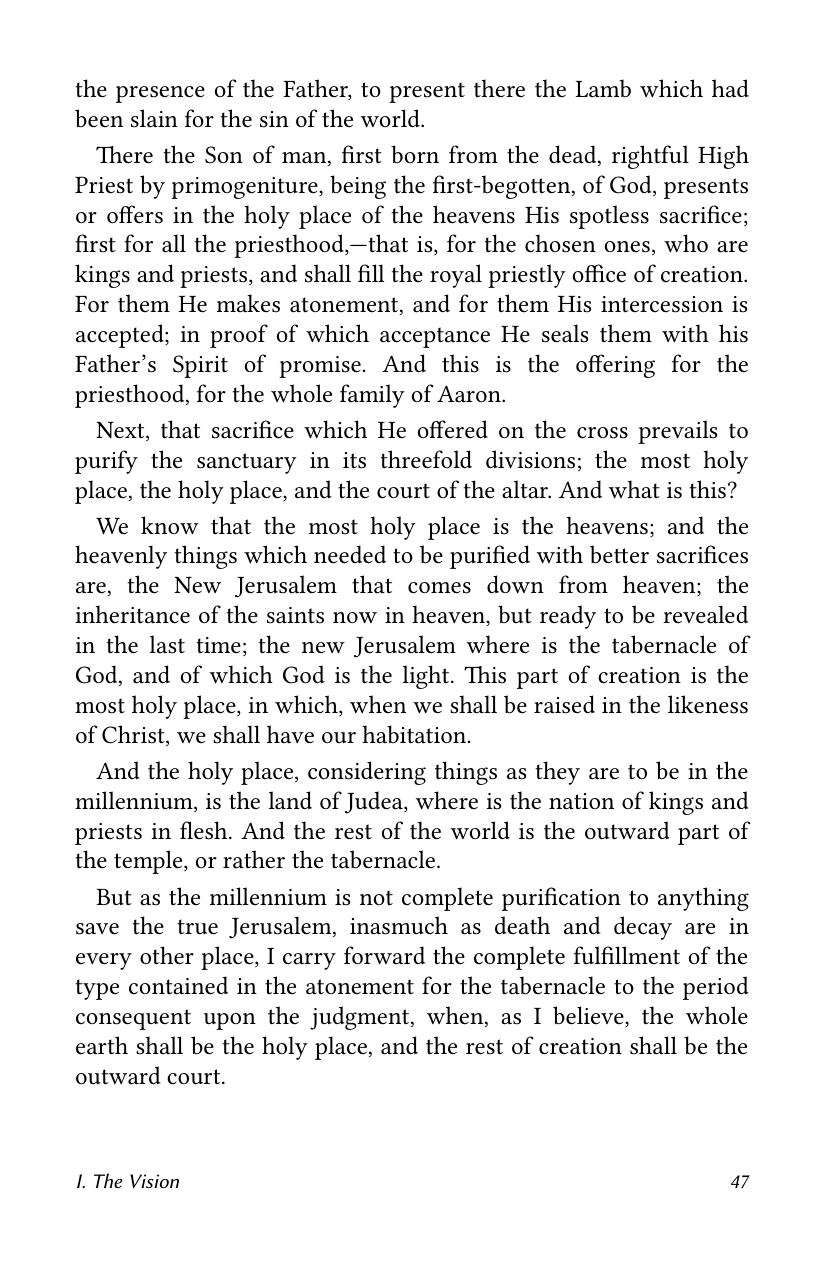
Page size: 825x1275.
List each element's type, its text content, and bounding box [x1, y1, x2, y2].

text We know that the most holy place is the heavens; and the heavenly things which needed to be purified with better sacrifices are, the New Jerusalem that comes down from heaven; the inheritance of the saints now in heaven, but ready to be revealed in the last time; the new Jerusalem where is the tabernacle of God, and of which God is the light. This part of creation is the most holy place, in which, when we shall be raised in the likeness of Christ, we shall have our habitation. [75, 512, 750, 749]
text There the Son of man, first born from the dead, rightful High Priest by primogeniture, being the first-begotten, of God, presents or offers in the holy place of the heavens His spotless sacrifice; first for all the priesthood,—that is, for the chosen ones, who are kings and priests, and shall fill the royal priestly office of creation. For them He makes atonement, and for them His intercession is accepted; in proof of which acceptance He seals them with his Father’s Spirit of promise. And this is the offering for the priesthood, for the whole family of Aaron. [75, 141, 750, 408]
text And the holy place, considering things as they are to be in the millennium, is the land of Judea, where is the nation of kings and priests in flesh. And the rest of the world is the outward part of the temple, or rather the tabernacle. [75, 757, 750, 875]
text But as the millennium is not complete purification to anything save the true Jerusalem, inasmuch as death and decay are in every other place, I carry forward the complete fulfillment of the type contained in the atonement for the tabernacle to the period consequent upon the judgment, when, as I believe, the whole earth shall be the holy place, and the rest of creation shall be the outward court. [75, 882, 750, 1090]
text the presence of the Father, to present there the Lamb which had been slain for the sin of the world. [75, 75, 750, 133]
text Next, that sacrifice which He offered on the cross prevails to purify the sanctuary in its threefold divisions; the most holy place, the holy place, and the court of the altar. And what is this? [75, 416, 750, 504]
